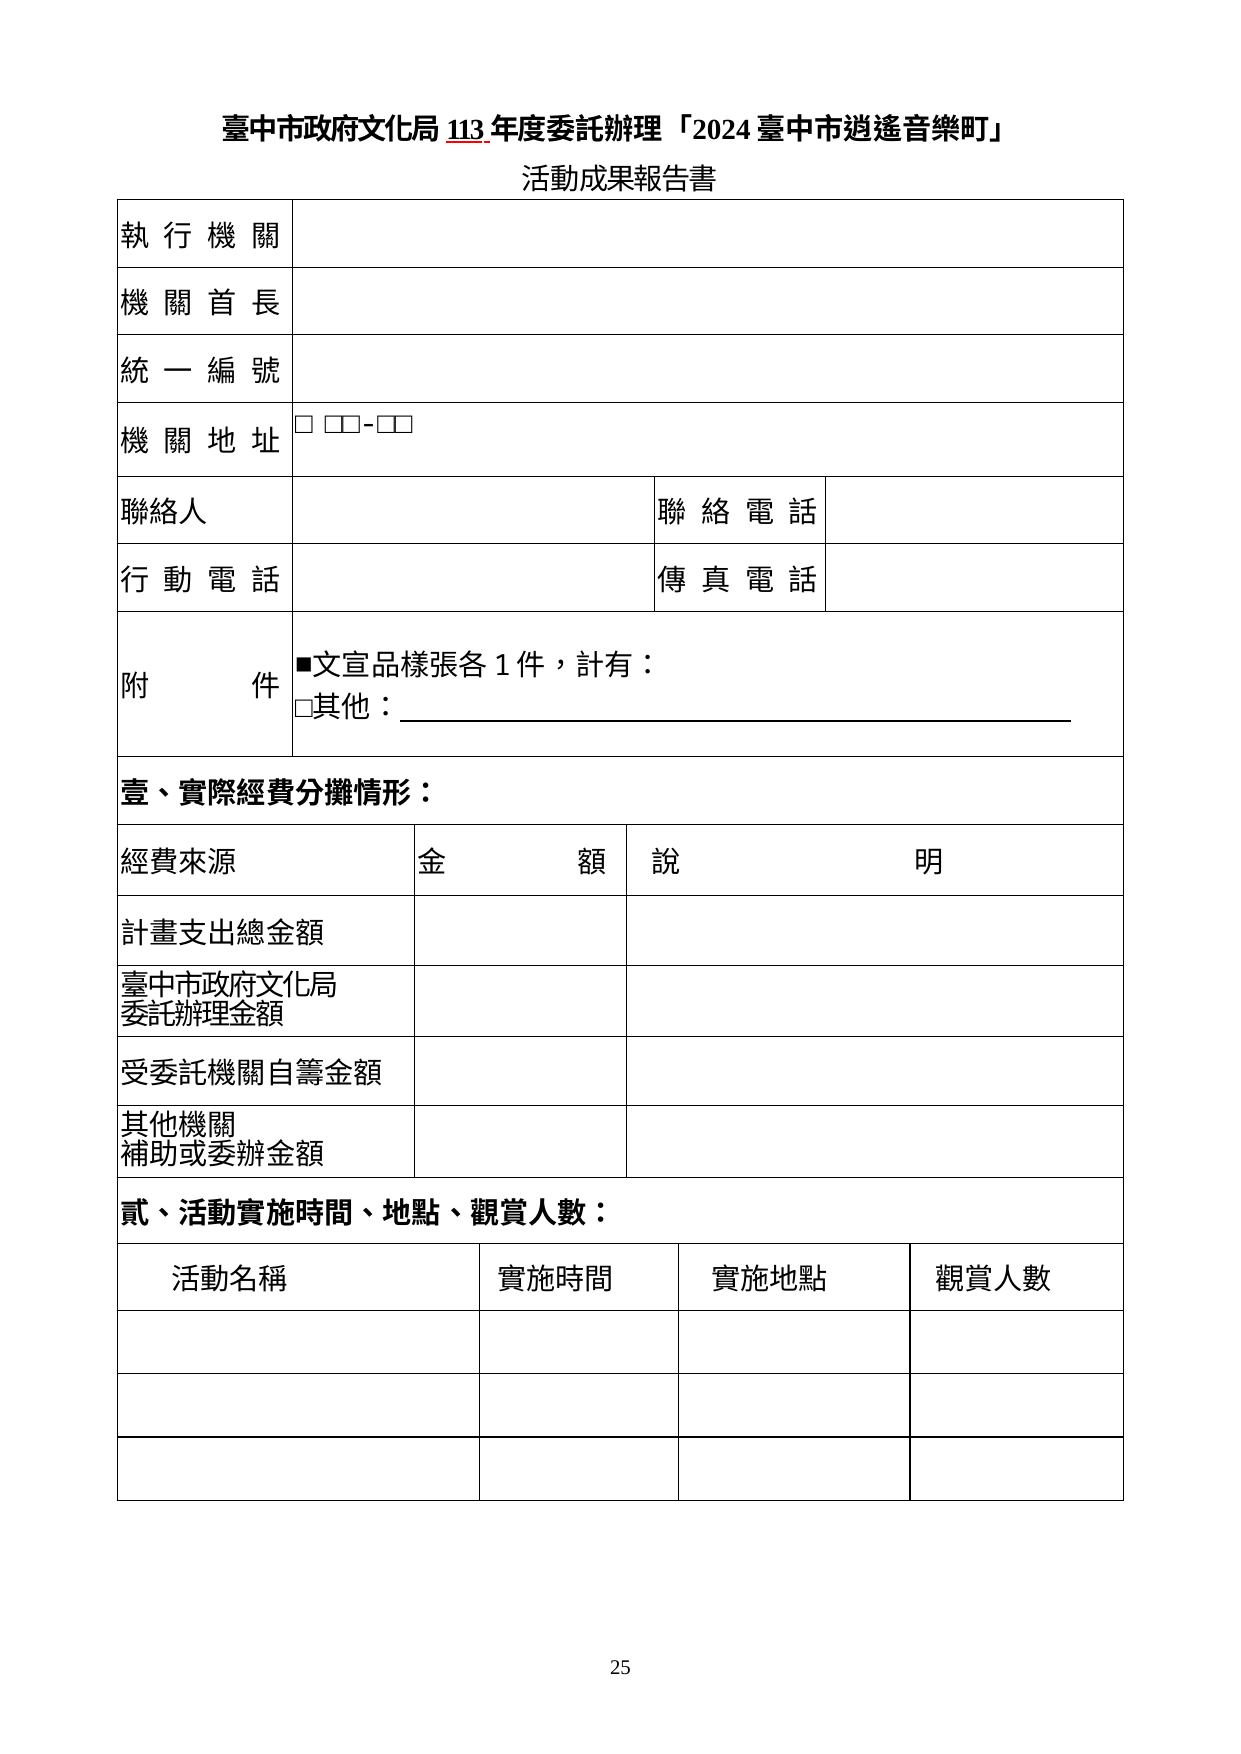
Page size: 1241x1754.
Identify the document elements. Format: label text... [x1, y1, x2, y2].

table_cell 行 動 電 話 [118, 544, 292, 611]
text 活動成果報告書 [59, 149, 1181, 199]
table_header 執 行 機 關 [118, 200, 292, 267]
table_cell 聯 絡 電 話 [655, 477, 825, 543]
table_cell 活動名稱 [118, 1244, 479, 1310]
table_cell [415, 1106, 626, 1177]
table_cell [627, 966, 1123, 1036]
table_cell [118, 1311, 479, 1373]
table_cell 實施時間 [480, 1244, 678, 1310]
table_cell [627, 896, 1123, 965]
table_cell 說 明 [627, 825, 1123, 894]
table_cell 臺中市政府文化局 委託辦理金額 [118, 966, 414, 1036]
table_cell 經費來源 [118, 825, 414, 894]
table_cell [118, 1374, 479, 1436]
table_cell 附 件 [118, 612, 292, 756]
table_cell [293, 268, 1123, 334]
table_cell 機 關 首 長 [118, 268, 292, 334]
table_cell [480, 1438, 678, 1499]
table_cell 其他機關 補助或委辦金額 [118, 1106, 414, 1177]
table_cell [415, 896, 626, 965]
table_cell [293, 335, 1123, 402]
table_cell [480, 1311, 678, 1373]
table_cell [911, 1438, 1123, 1499]
table_cell 貳、活動實施時間、地點、觀賞人數： [118, 1178, 1123, 1243]
table_cell 受委託機關自籌金額 [118, 1037, 414, 1104]
table_cell [679, 1311, 909, 1373]
table_cell 統 一 編 號 [118, 335, 292, 402]
table_cell □□-□□ [293, 403, 1123, 476]
table_cell 計畫支出總金額 [118, 896, 414, 965]
table_cell ■文宣品樣張各1件，計有： □其他： [293, 612, 1123, 756]
table_cell 壹、實際經費分攤情形： [118, 757, 1123, 824]
table_cell [627, 1106, 1123, 1177]
table_cell [415, 1037, 626, 1104]
table_cell [911, 1311, 1123, 1373]
table_cell [293, 477, 654, 543]
table_cell [480, 1374, 678, 1436]
table_cell [826, 477, 1123, 543]
table_header [293, 200, 1123, 267]
table_cell 聯絡人 [118, 477, 292, 543]
table_cell [679, 1438, 909, 1499]
table_cell [679, 1374, 909, 1436]
table_cell [627, 1037, 1123, 1104]
table_cell 金 額 [415, 825, 626, 894]
table_cell [826, 544, 1123, 611]
table_cell [415, 966, 626, 1036]
text 臺中市政府文化局113年度委託辦理「2024臺中市逍遙音樂町」 [59, 99, 1181, 149]
table_cell [118, 1438, 479, 1499]
table_cell 觀賞人數 [911, 1244, 1123, 1310]
table_cell [911, 1374, 1123, 1436]
table_cell [293, 544, 654, 611]
table_cell 傳 真 電 話 [655, 544, 825, 611]
table_cell 實施地點 [679, 1244, 909, 1310]
table_cell 機 關 地 址 [118, 403, 292, 476]
